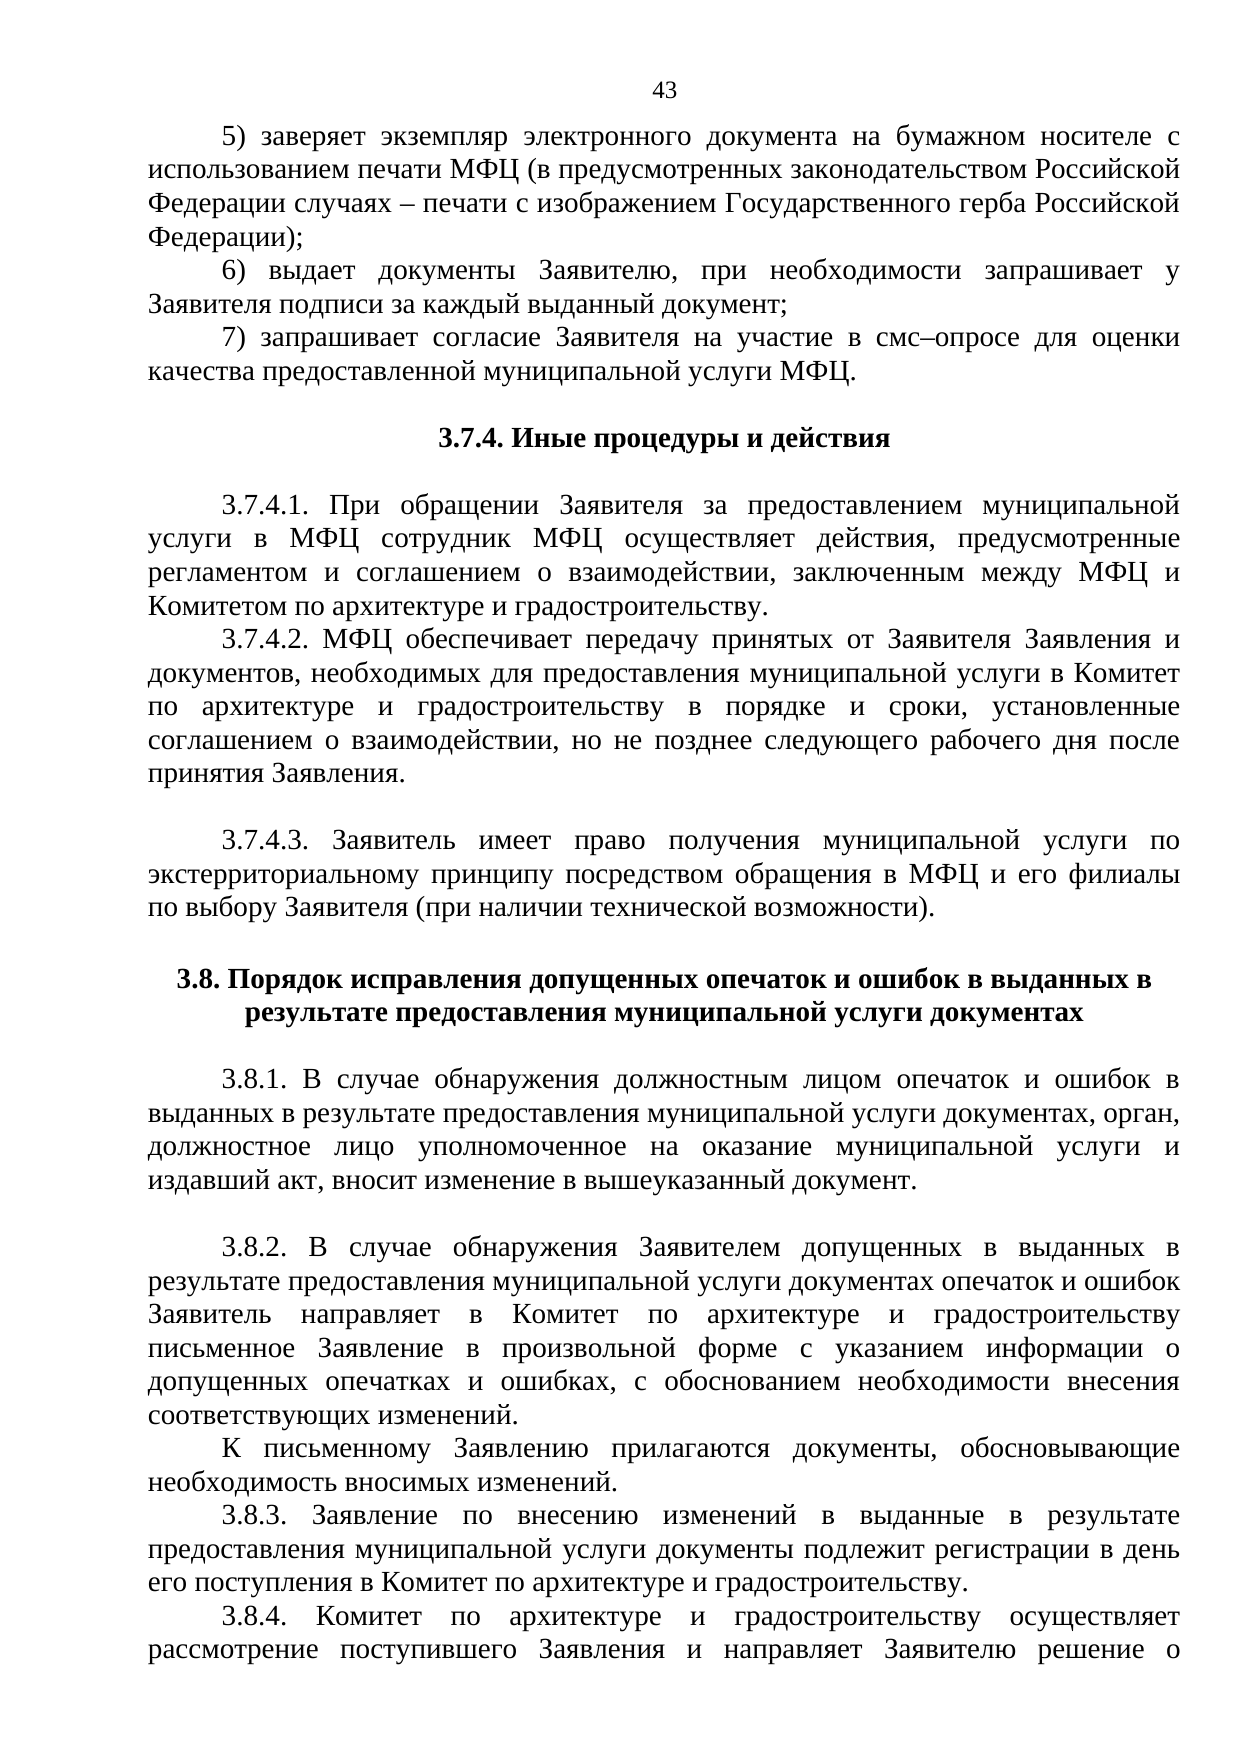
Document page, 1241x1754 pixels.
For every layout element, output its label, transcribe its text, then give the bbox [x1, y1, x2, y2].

text 3.8.3. Заявление по внесению изменений в выданные в результате предоставления муниципальной услуги документы подлежит регистрации в день его поступления в Комитет по архитектуре и градостроительству. [148, 1497, 1181, 1598]
text 3.8.1. В случае обнаружения должностным лицом опечаток и ошибок в выданных в результате предоставления муниципальной услуги документах, орган, должностное лицо уполномоченное на оказание муниципальной услуги и издавший акт, вносит изменение в вышеуказанный документ. [148, 1061, 1181, 1196]
text 3.8.2. В случае обнаружения Заявителем допущенных в выданных в результате предоставления муниципальной услуги документах опечаток и ошибок Заявитель направляет в Комитет по архитектуре и градостроительству письменное Заявление в произвольной форме с указанием информации о допущенных опечатках и ошибках, с обоснованием необходимости внесения соответствующих изменений. [148, 1229, 1181, 1430]
text 5) заверяет экземпляр электронного документа на бумажном носителе с использованием печати МФЦ (в предусмотренных законодательством Российской Федерации случаях – печати с изображением Государственного герба Российской Федерации); [148, 118, 1181, 252]
text 3.7.4.1. При обращении Заявителя за предоставлением муниципальной услуги в МФЦ сотрудник МФЦ осуществляет действия, предусмотренные регламентом и соглашением о взаимодействии, заключенным между МФЦ и Комитетом по архитектуре и градостроительству. [148, 487, 1181, 621]
text 6) выдает документы Заявителю, при необходимости запрашивает у Заявителя подписи за каждый выданный документ; [148, 252, 1181, 319]
text 3.7.4. Иные процедуры и действия [148, 420, 1181, 453]
text 3.8.4. Комитет по архитектуре и градостроительству осуществляет рассмотрение поступившего Заявления и направляет Заявителю решение о [148, 1598, 1181, 1665]
text 3.7.4.2. МФЦ обеспечивает передачу принятых от Заявителя Заявления и документов, необходимых для предоставления муниципальной услуги в Комитет по архитектуре и градостроительству в порядке и сроки, установленные соглашением о взаимодействии, но не позднее следующего рабочего дня после принятия Заявления. [148, 621, 1181, 789]
text 7) запрашивает согласие Заявителя на участие в смс–опросе для оценки качества предоставленной муниципальной услуги МФЦ. [148, 319, 1181, 386]
subtitle 3.8. Порядок исправления допущенных опечаток и ошибок в выданных в результате предоставления муниципальной услуги документах [148, 961, 1181, 1028]
text К письменному Заявлению прилагаются документы, обосновывающие необходимость вносимых изменений. [148, 1430, 1181, 1497]
text 3.7.4.3. Заявитель имеет право получения муниципальной услуги по экстерриториальному принципу посредством обращения в МФЦ и его филиалы по выбору Заявителя (при наличии технической возможности). [148, 822, 1181, 923]
